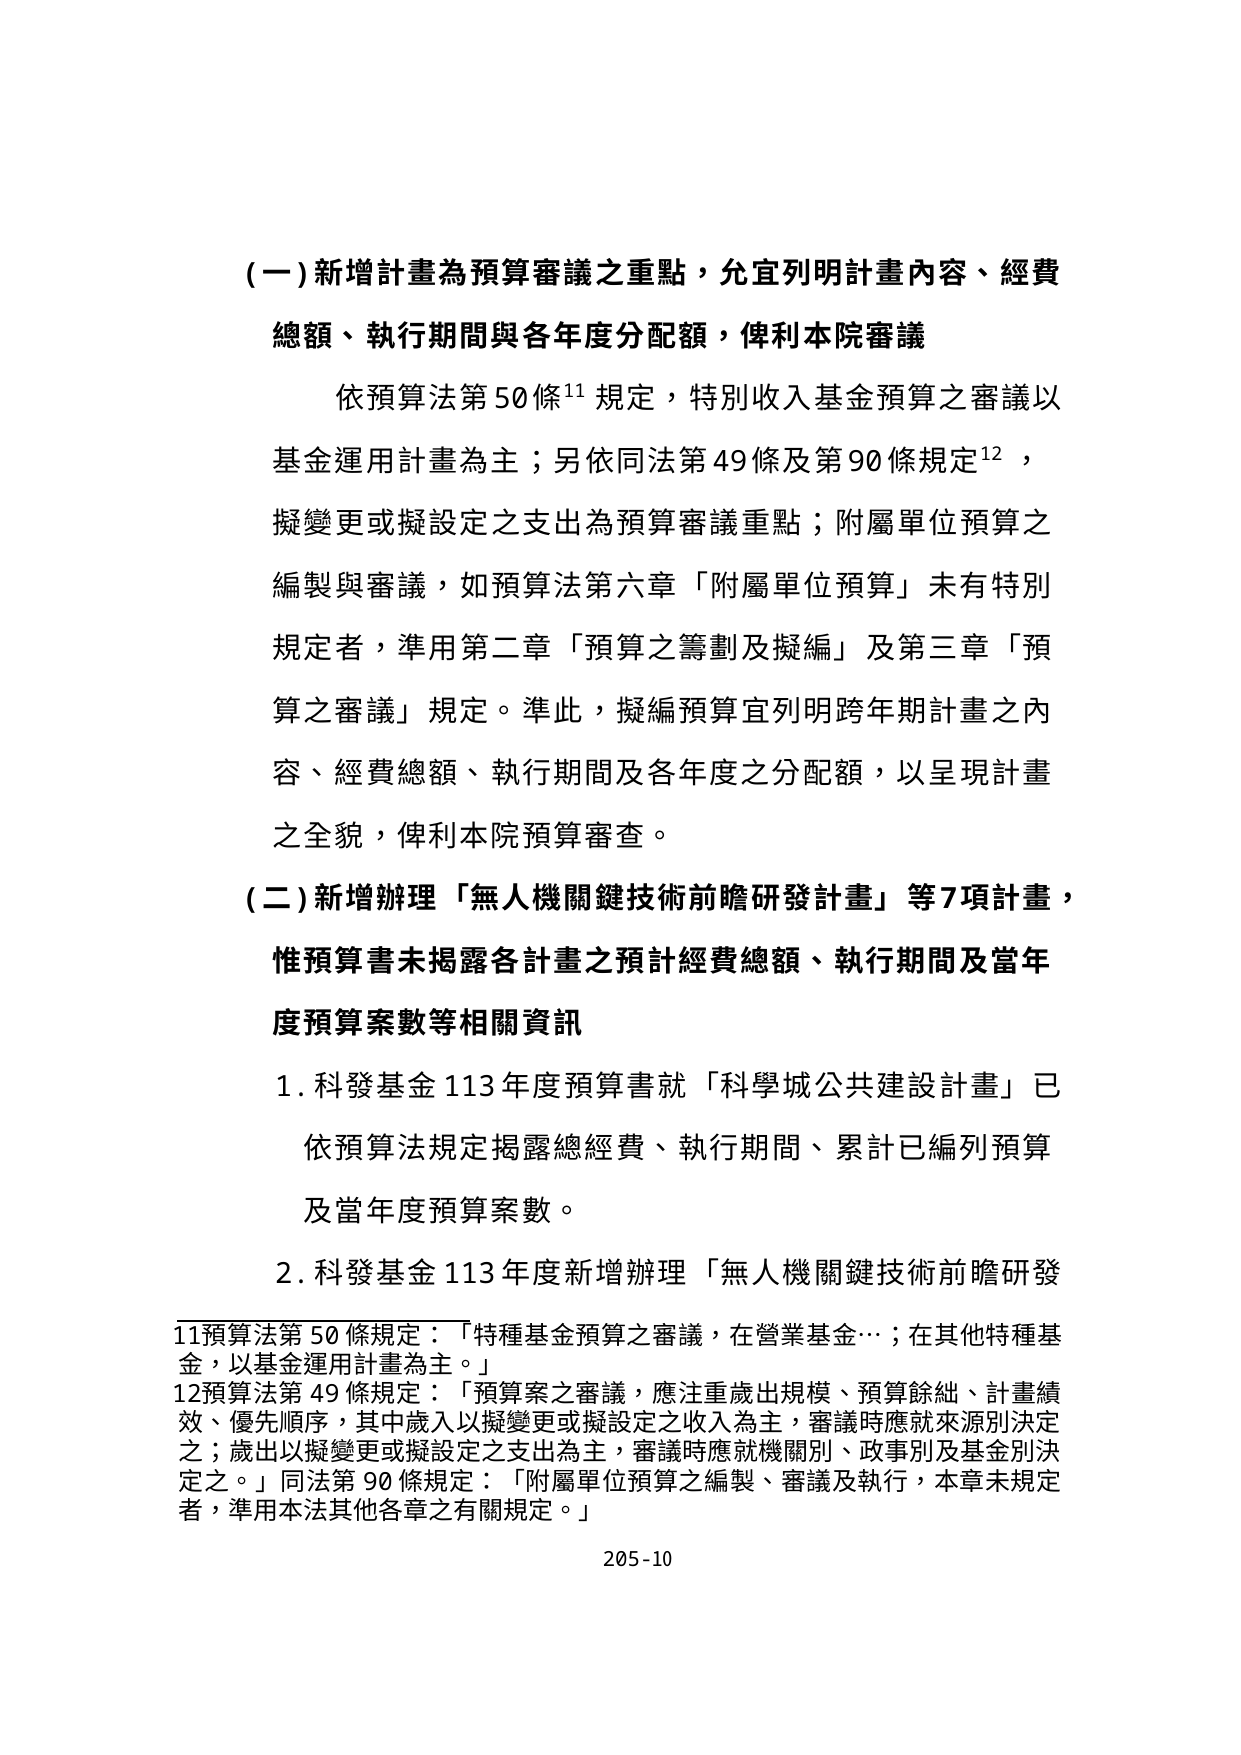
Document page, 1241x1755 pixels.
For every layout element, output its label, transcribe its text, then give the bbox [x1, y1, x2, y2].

text 依預算法第50條規定，特別收入基金預算之審議以基金運用計畫為主；另依同法第49條及第90條規定，擬變更或擬設定之支出為預算審議重點；附屬單位預算之編製與審議，如預算法第六章「附屬單位預算」未有特別規定者，準用第二章「預算之籌劃及擬編」及第三章「預算之審議」規定。準此，擬編預算宜列明跨年期計畫之內容、經費總額、執行期間及各年度之分配額，以呈現計畫之全貌，俾利本院預算審查。 [266, 354, 1063, 854]
text 預算法第50條規定：「特種基金預算之審議，在營業基金…；在其他特種基金，以基金運用計畫為主。」 [172, 1321, 1063, 1379]
text 預算法第49條規定：「預算案之審議，應注重歲出規模、預算餘絀、計畫績效、優先順序，其中歲入以擬變更或擬設定之收入為主，審議時應就來源別決定之；歲出以擬變更或擬設定之支出為主，審議時應就機關別、政事別及基金別決定之。」同法第90條規定：「附屬單位預算之編製、審議及執行，本章未規定者，準用本法其他各章之有關規定。」 [172, 1379, 1063, 1525]
text 2.科發基金113年度新增辦理「無人機關鍵技術前瞻研發 [266, 1229, 1063, 1292]
text (一)新增計畫為預算審議之重點，允宜列明計畫內容、經費總額、執行期間與各年度分配額，俾利本院審議 [236, 229, 1063, 354]
text (二)新增辦理「無人機關鍵技術前瞻研發計畫」等7項計畫，惟預算書未揭露各計畫之預計經費總額、執行期間及當年度預算案數等相關資訊 [236, 854, 1063, 1042]
text 1.科發基金113年度預算書就「科學城公共建設計畫」已依預算法規定揭露總經費、執行期間、累計已編列預算及當年度預算案數。 [266, 1042, 1063, 1229]
